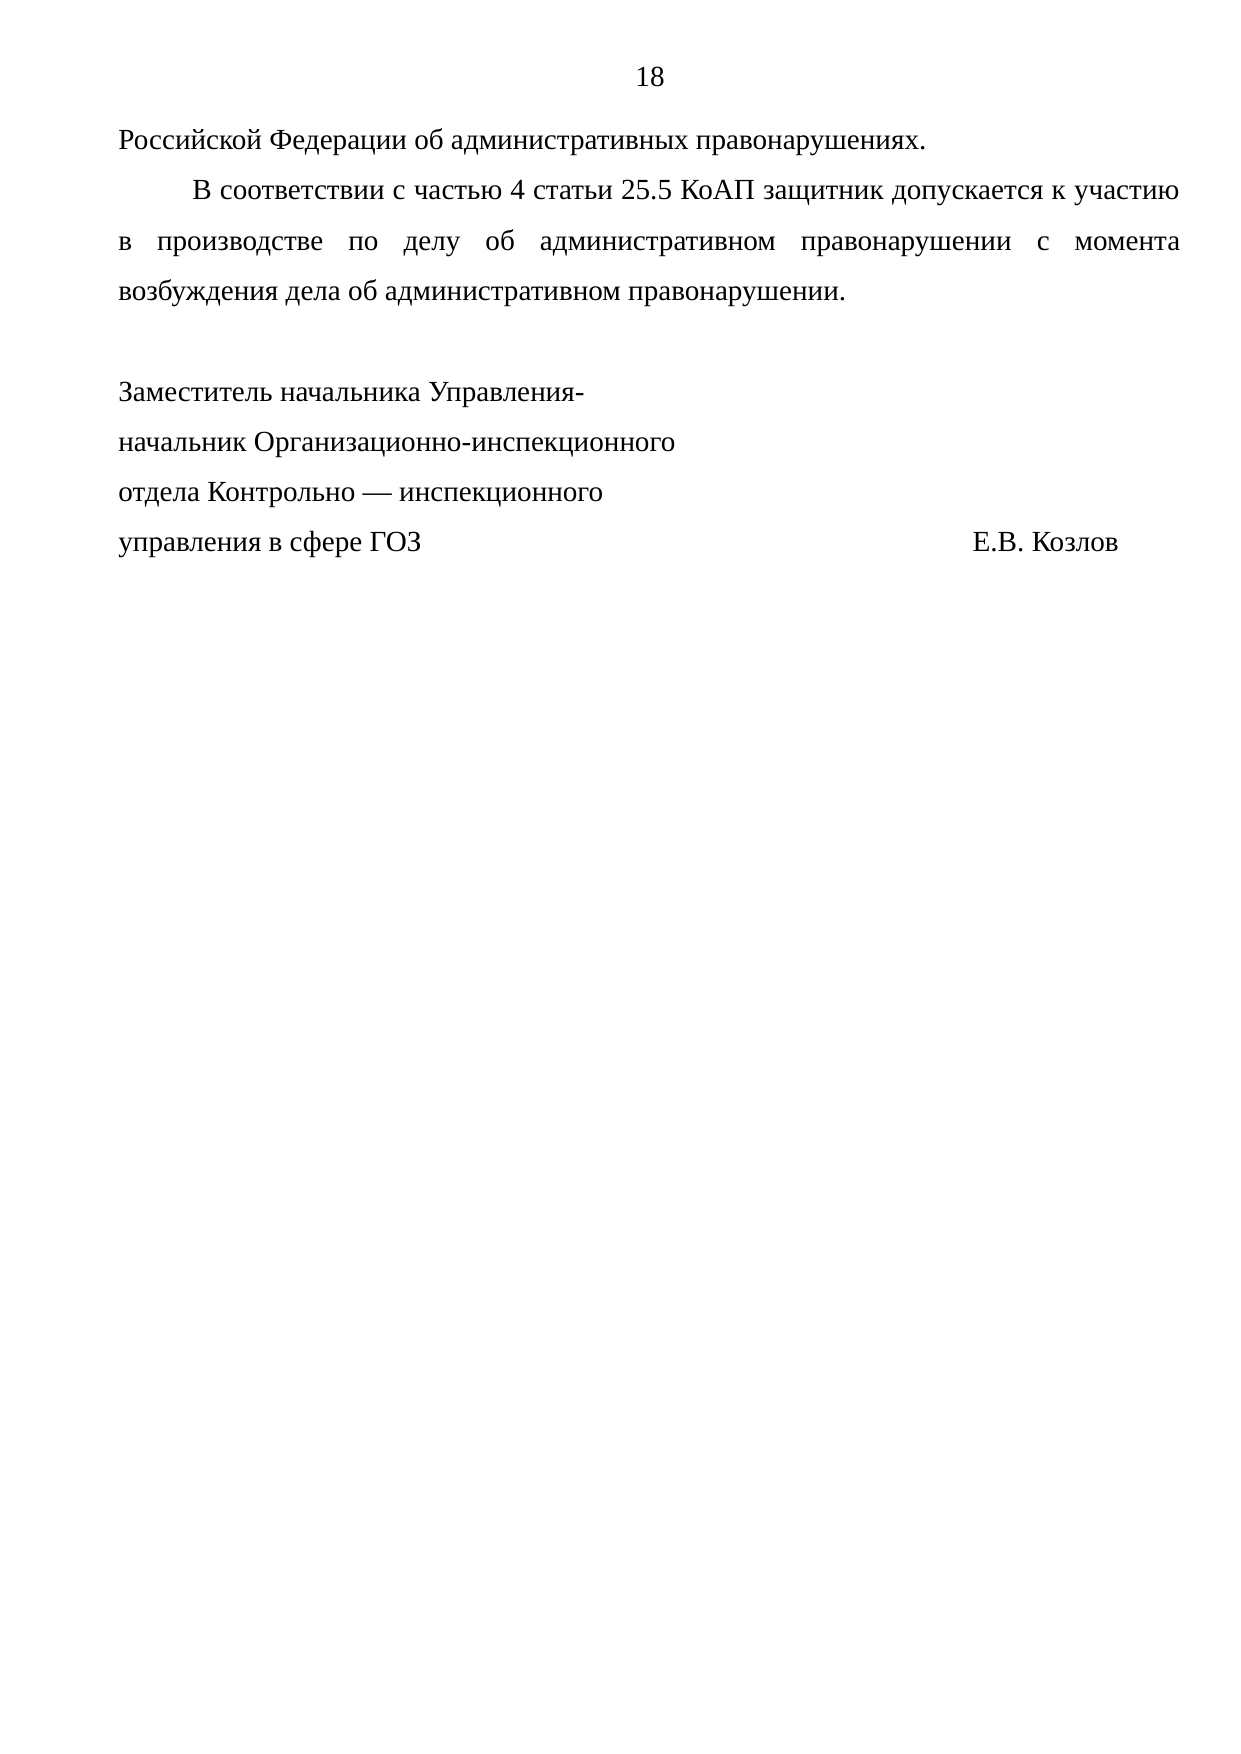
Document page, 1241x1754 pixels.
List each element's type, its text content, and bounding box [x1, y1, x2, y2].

text Российской Федерации об административных правонарушениях. [118, 122, 1181, 156]
text Заместитель начальника Управления- [118, 374, 1181, 407]
text начальник Организационно-инспекционного [118, 424, 1181, 457]
text В соответствии с частью 4 статьи 25.5 КоАП защитник допускается к участию в производстве по делу об административном правонарушении с момента возбуждения дела об административном правонарушении. [118, 172, 1181, 307]
text отдела Контрольно — инспекционного [118, 474, 1181, 508]
text управления в сфере ГОЗ Е.В. Козлов [118, 524, 1181, 558]
